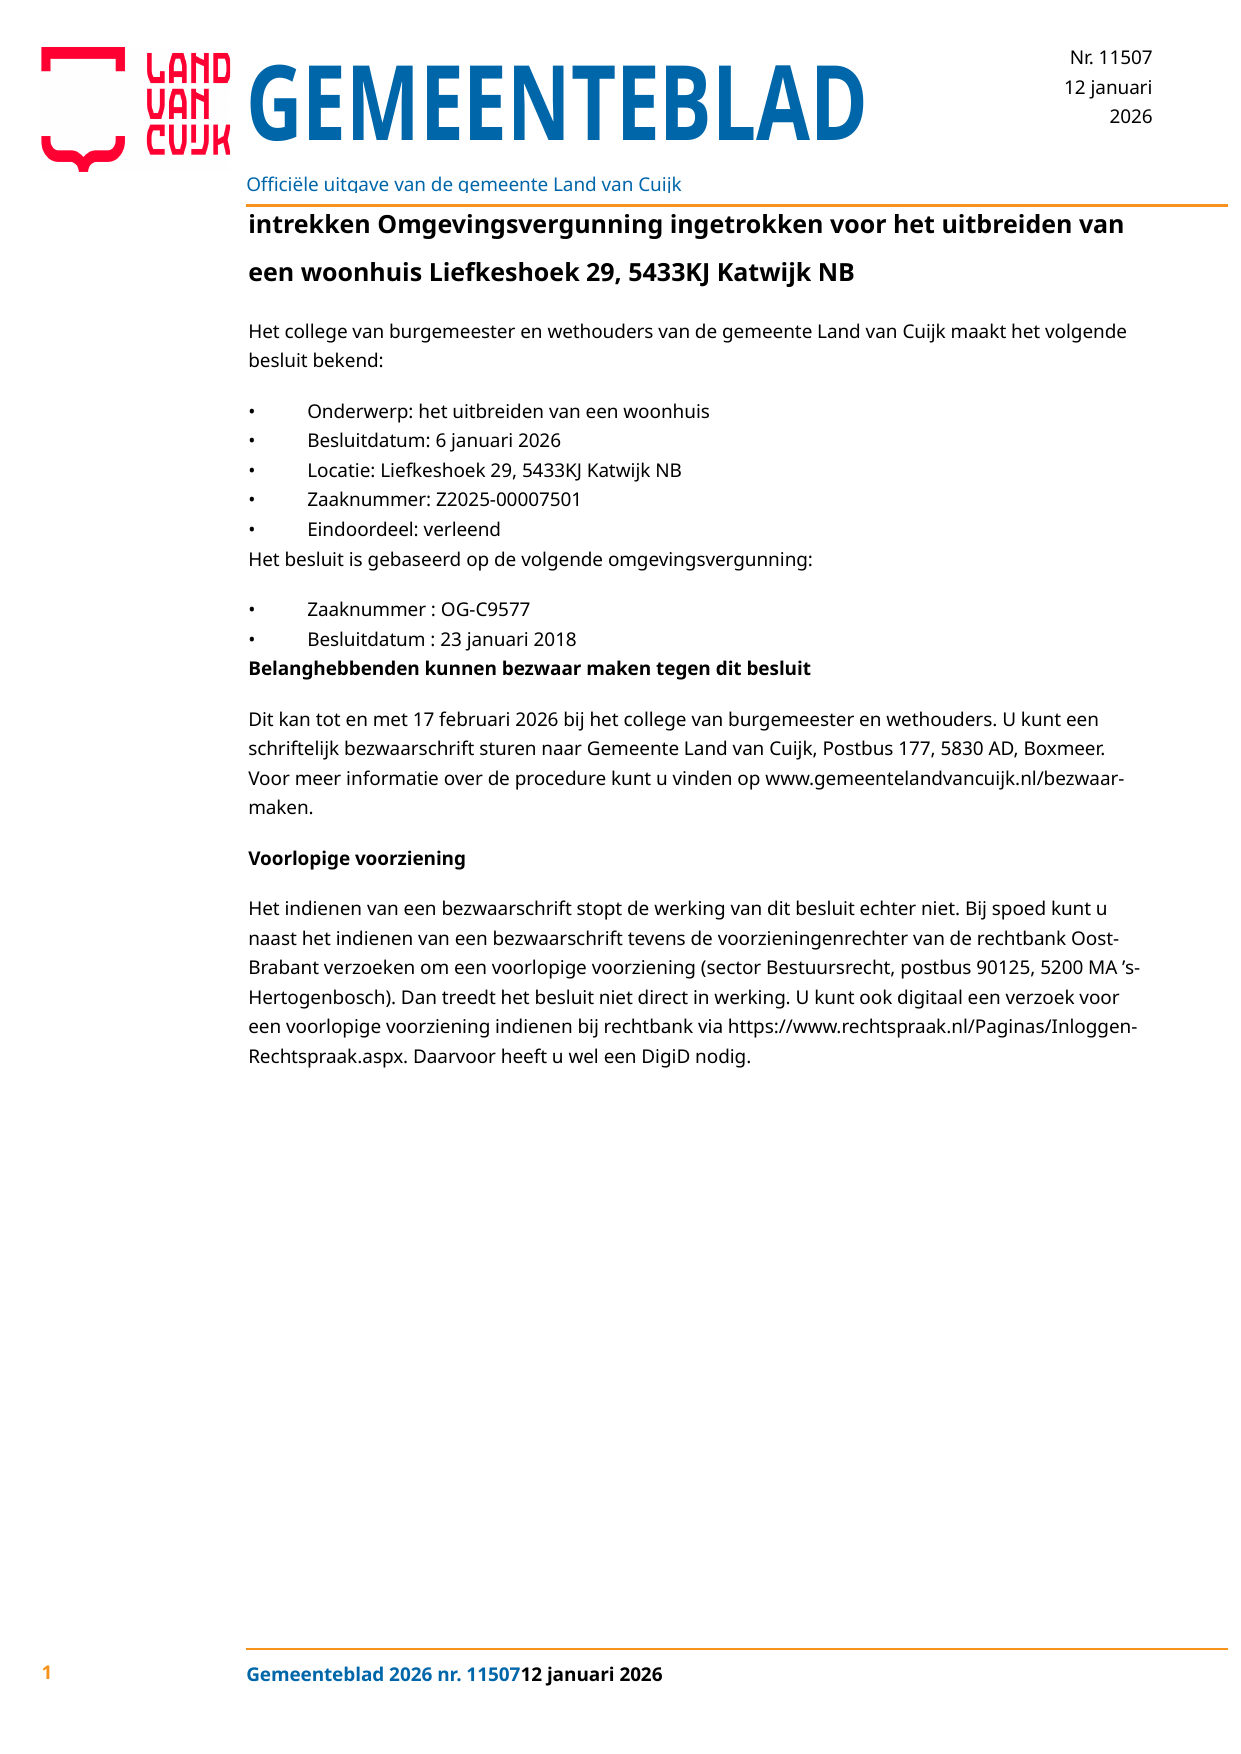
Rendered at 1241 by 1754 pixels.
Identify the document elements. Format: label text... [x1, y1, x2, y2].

text Voorlopige voorziening [248, 845, 1152, 871]
text Het college van burgemeester en wethouders van de gemeente Land van Cuijk maakt het volgende besluit bekend: [248, 318, 1152, 373]
text Het indienen van een bezwaarschrift stopt de werking van dit besluit echter niet. Bij spoed kunt u naast het indienen van een bezwaarschrift tevens de voorzieningenrechter van de rechtbank Oost-Brabant verzoeken om een voorlopige voorziening (sector Bestuursrecht, postbus 90125, 5200 MA ’s-Hertogenbosch). Dan treedt het besluit niet direct in werking. U kunt ook digitaal een verzoek voor een voorlopige voorziening indienen bij rechtbank via https://www.rechtspraak.nl/Paginas/Inloggen-Rechtspraak.aspx. Daarvoor heeft u wel een DigiD nodig. [248, 895, 1152, 1069]
picture [41, 47, 231, 172]
list Besluitdatum : 23 januari 2018 [248, 626, 1152, 652]
text intrekken Omgevingsvergunning ingetrokken voor het uitbreiden van een woonhuis Liefkeshoek 29, 5433KJ Katwijk NB [248, 207, 1152, 288]
list Zaaknummer: Z2025-00007501 [248, 487, 1152, 512]
list Besluitdatum: 6 januari 2026 [248, 427, 1152, 453]
text Dit kan tot en met 17 februari 2026 bij het college van burgemeester en wethouders. U kunt een schriftelijk bezwaarschrift sturen naar Gemeente Land van Cuijk, Postbus 177, 5830 AD, Boxmeer. Voor meer informatie over de procedure kunt u vinden op www.gemeentelandvancuijk.nl/bezwaar-maken. [248, 706, 1152, 820]
text Het besluit is gebaseerd op de volgende omgevingsvergunning: [248, 546, 1152, 572]
list Onderwerp: het uitbreiden van een woonhuis [248, 398, 1152, 424]
list Zaaknummer : OG-C9577 [248, 596, 1152, 622]
text Belanghebbenden kunnen bezwaar maken tegen dit besluit [248, 655, 1152, 681]
list Locatie: Liefkeshoek 29, 5433KJ Katwijk NB [248, 457, 1152, 483]
list Eindoordeel: verleend [248, 516, 1152, 542]
